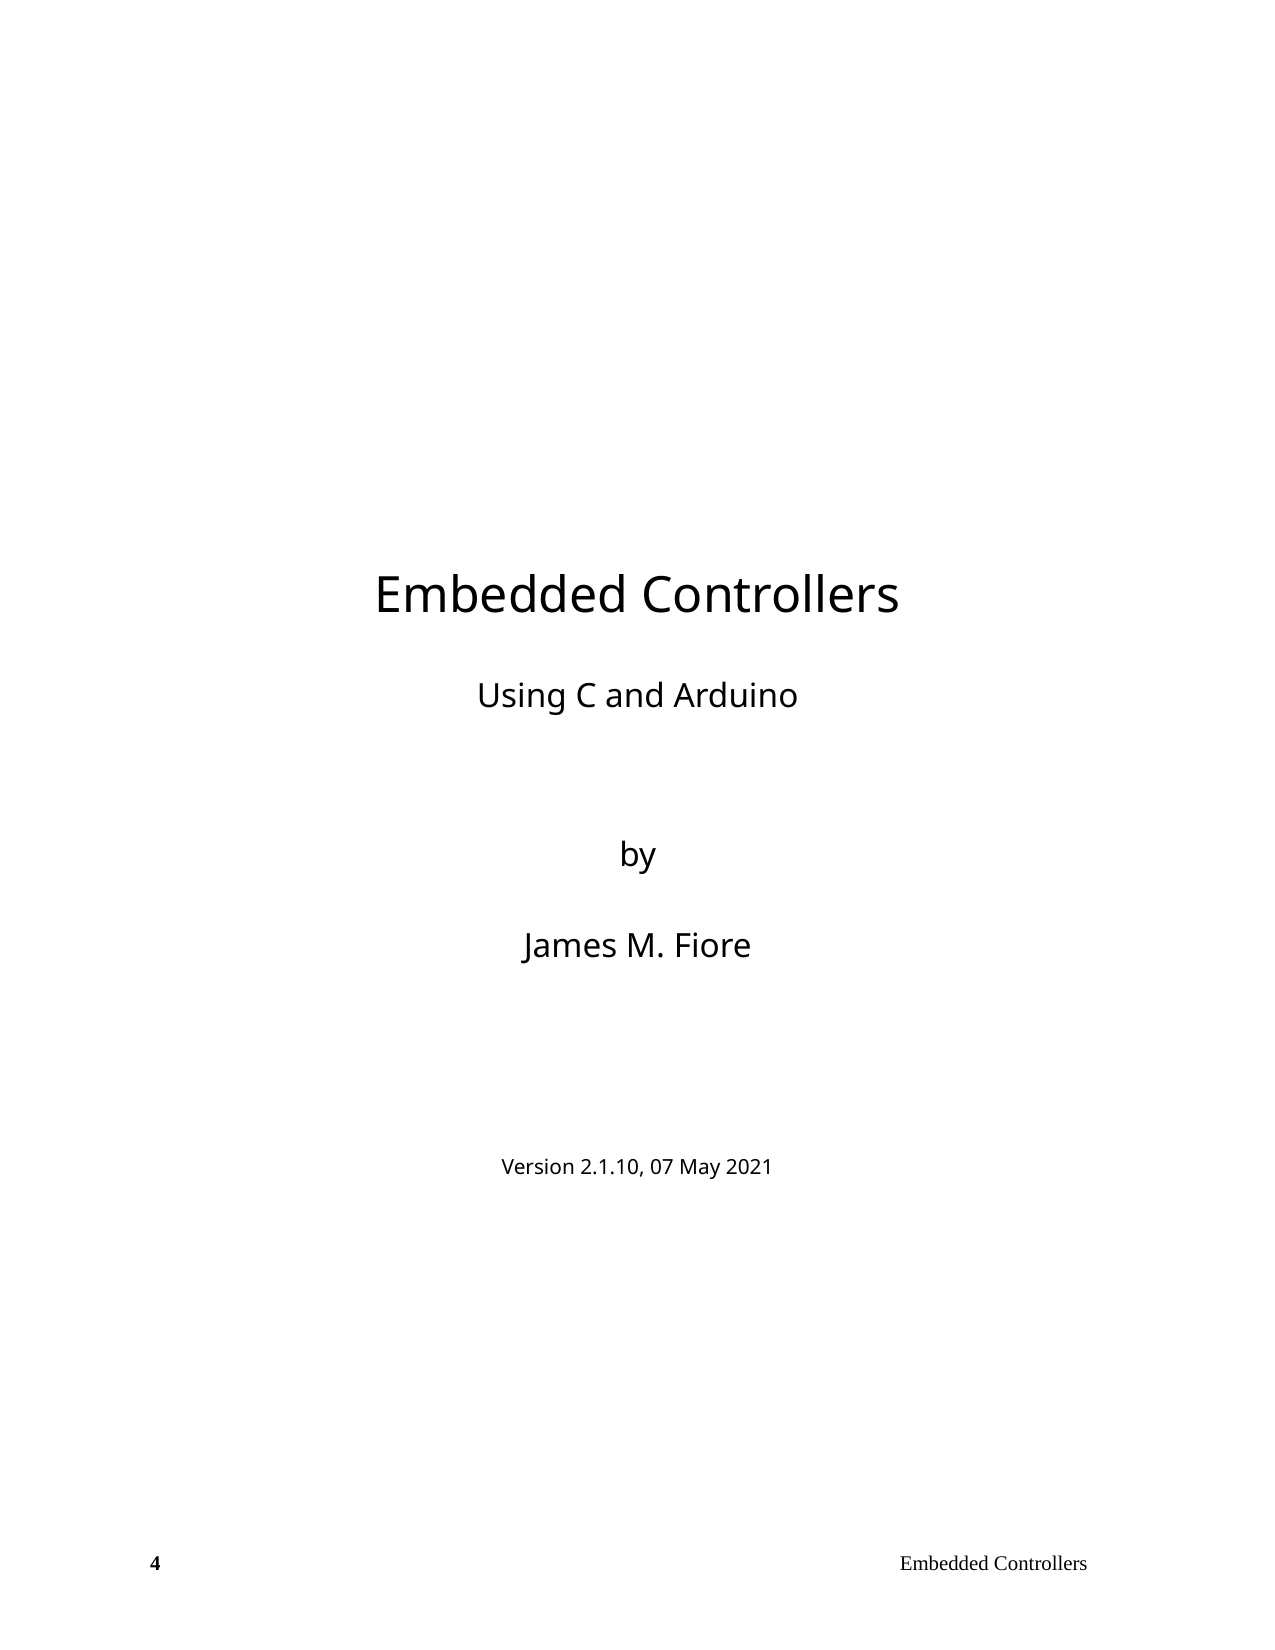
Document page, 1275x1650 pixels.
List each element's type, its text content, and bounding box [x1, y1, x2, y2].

subtitle by [150, 831, 1125, 877]
title Using C and Arduino [150, 672, 1125, 718]
subtitle James M. Fiore [150, 922, 1125, 967]
text Version 2.1.10, 07 May 2021 [150, 1152, 1125, 1180]
title Embedded Controllers [150, 559, 1125, 627]
